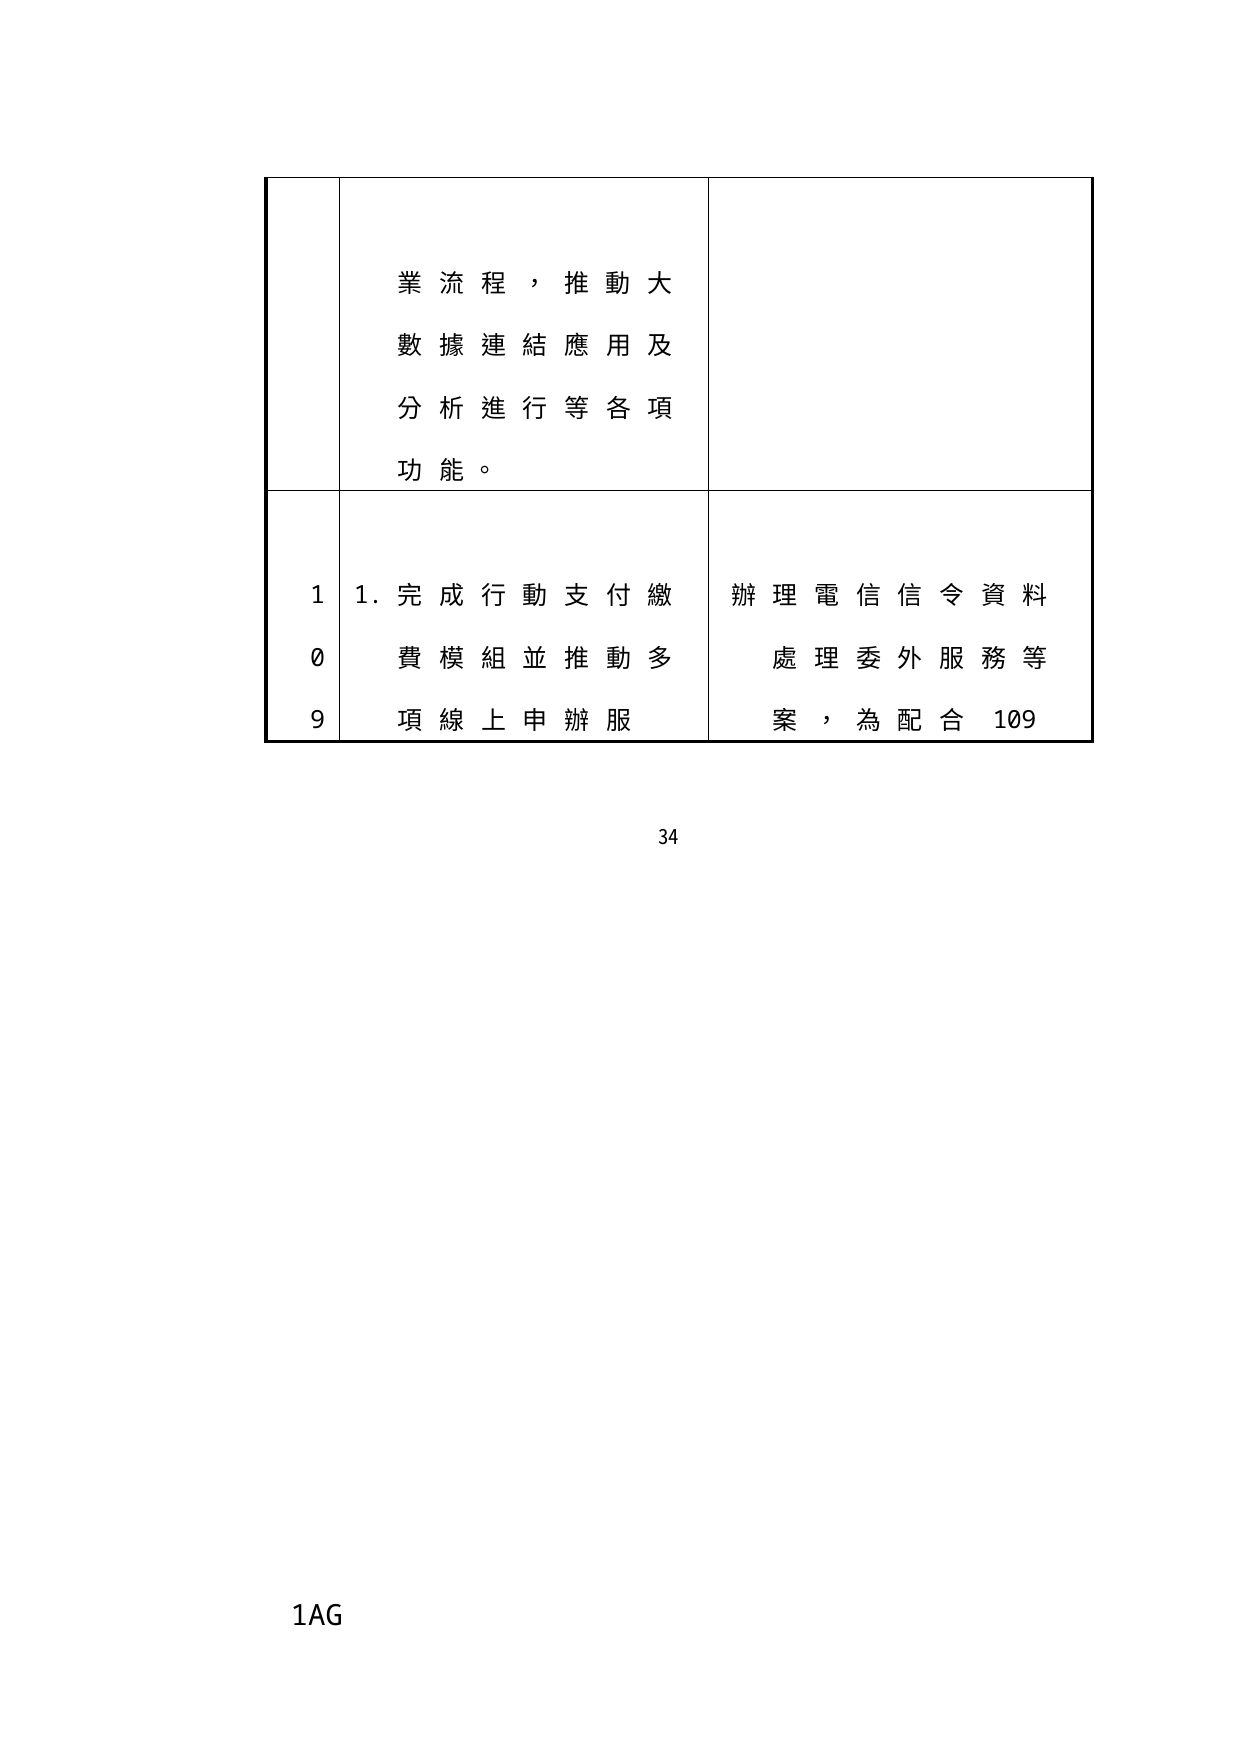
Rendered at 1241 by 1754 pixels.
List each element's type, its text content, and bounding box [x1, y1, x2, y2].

table_cell 109 [268, 491, 339, 740]
table_cell 辦理電信信令資料處理委外服務等案，為配合109 [709, 491, 1091, 740]
table_cell 1.完成行動支付繳費模組並推動多項線上申辦服 [340, 491, 708, 740]
table_cell [268, 178, 339, 490]
table_cell 業流程，推動大數據連結應用及分析進行等各項功能。 [340, 178, 708, 490]
table_cell [709, 178, 1091, 490]
